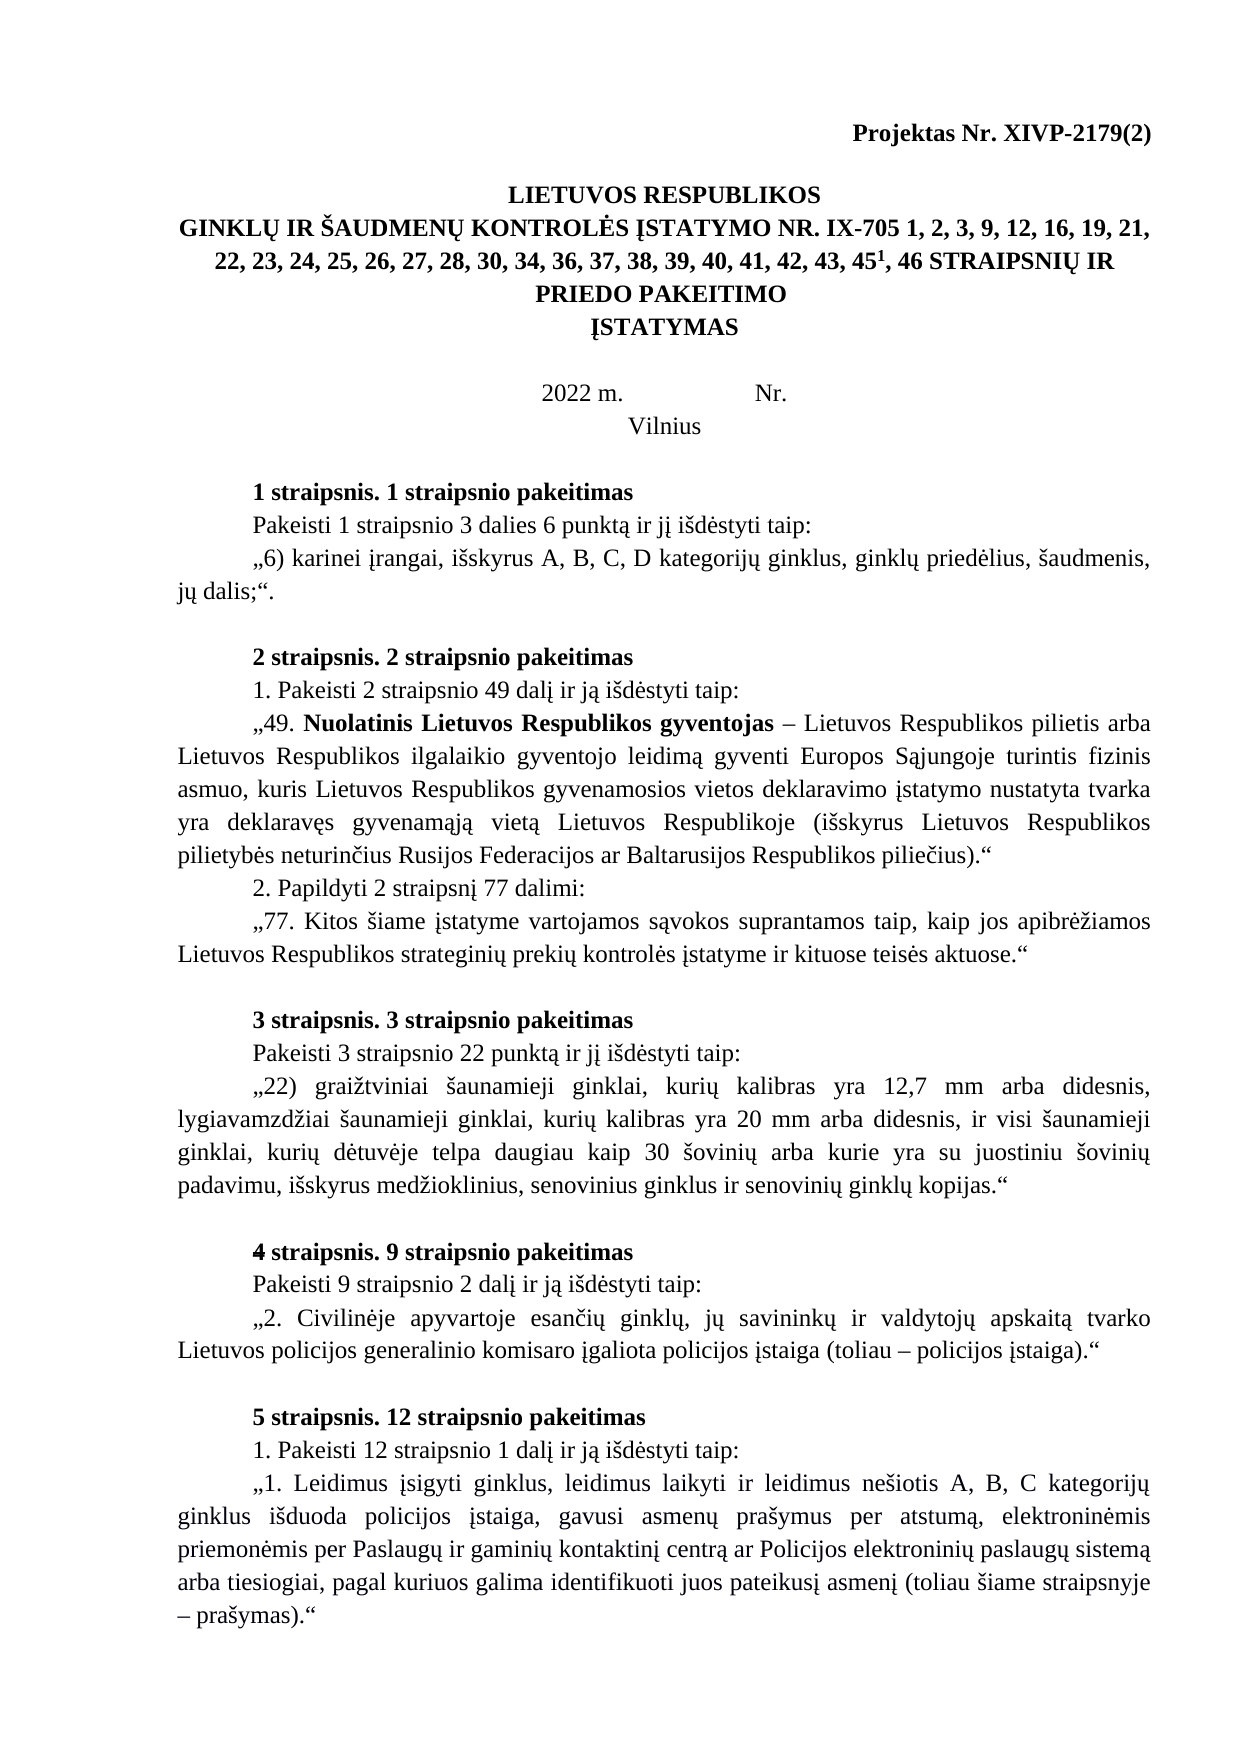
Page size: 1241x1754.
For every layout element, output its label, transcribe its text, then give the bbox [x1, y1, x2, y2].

text 4 straipsnis. 9 straipsnio pakeitimas [177, 1237, 1152, 1265]
text „2. Civilinėje apyvartoje esančių ginklų, jų savininkų ir valdytojų apskaitą tvarko Lietuvos policijos generalinio komisaro įgaliota policijos įstaiga (toliau – policijos įstaiga).“ [177, 1303, 1152, 1364]
text ĮSTATYMAS [177, 312, 1152, 341]
list 1. Pakeisti 2 straipsnio 49 dalį ir ją išdėstyti taip: [177, 675, 1152, 704]
list 2. Papildyti 2 straipsnį 77 dalimi: [177, 873, 1152, 902]
text Pakeisti 1 straipsnio 3 dalies 6 punktą ir jį išdėstyti taip: [177, 510, 1152, 539]
text Pakeisti 9 straipsnio 2 dalį ir ją išdėstyti taip: [177, 1269, 1152, 1298]
text „6) karinei įrangai, išskyrus A, B, C, D kategorijų ginklus, ginklų priedėlius, šaudmenis, jų dalis;“. [177, 543, 1152, 605]
text „22) graižtviniai šaunamieji ginklai, kurių kalibras yra 12,7 mm arba didesnis, lygiavamzdžiai šaunamieji ginklai, kurių kalibras yra 20 mm arba didesnis, ir visi šaunamieji ginklai, kurių dėtuvėje telpa daugiau kaip 30 šovinių arba kurie yra su juostiniu šovinių padavimu, išskyrus medžioklinius, senovinius ginklus ir senovinių ginklų kopijas.“ [177, 1071, 1152, 1199]
text 2022 m. Nr. [177, 378, 1152, 407]
text 2 straipsnis. 2 straipsnio pakeitimas [177, 642, 1152, 671]
text „49. Nuolatinis Lietuvos Respublikos gyventojas – Lietuvos Respublikos pilietis arba Lietuvos Respublikos ilgalaikio gyventojo leidimą gyventi Europos Sąjungoje turintis fizinis asmuo, kuris Lietuvos Respublikos gyvenamosios vietos deklaravimo įstatymo nustatyta tvarka yra deklaravęs gyvenamąją vietą Lietuvos Respublikoje (išskyrus Lietuvos Respublikos pilietybės neturinčius Rusijos Federacijos ar Baltarusijos Respublikos piliečius).“ [177, 708, 1152, 869]
text Vilnius [177, 411, 1152, 440]
text 1 straipsnis. 1 straipsnio pakeitimas [177, 477, 1152, 506]
text Projektas Nr. XIVP-2179(2) [177, 118, 1152, 147]
text GINKLŲ IR ŠAUDMENŲ KONTROLĖS ĮSTATYMO NR. IX-705 1, 2, 3, 9, 12, 16, 19, 21, 22, 23, 24, 25, 26, 27, 28, 30, 34, 36, 37, 38, 39, 40, 41, 42, 43, 451, 46 STRAIPSNIų IR PRIEDO PAKEITIMO [177, 213, 1152, 308]
text 3 straipsnis. 3 straipsnio pakeitimas [177, 1005, 1152, 1034]
text 1. Pakeisti 12 straipsnio 1 dalį ir ją išdėstyti taip: [252, 1435, 1152, 1463]
text „1. Leidimus įsigyti ginklus, leidimus laikyti ir leidimus nešiotis A, B, C kategorijų ginklus išduoda policijos įstaiga, gavusi asmenų prašymus per atstumą, elektroninėmis priemonėmis per Paslaugų ir gaminių kontaktinį centrą ar Policijos elektroninių paslaugų sistemą arba tiesiogiai, pagal kuriuos galima identifikuoti juos pateikusį asmenį (toliau šiame straipsnyje – prašymas).“ [177, 1468, 1152, 1628]
text „77. Kitos šiame įstatyme vartojamos sąvokos suprantamos taip, kaip jos apibrėžiamos Lietuvos Respublikos strateginių prekių kontrolės įstatyme ir kituose teisės aktuose.“ [177, 906, 1152, 968]
text LIETUVOS RESPUBLIKOS [177, 180, 1152, 209]
text 5 straipsnis. 12 straipsnio pakeitimas [177, 1402, 1152, 1430]
text Pakeisti 3 straipsnio 22 punktą ir jį išdėstyti taip: [177, 1038, 1152, 1067]
